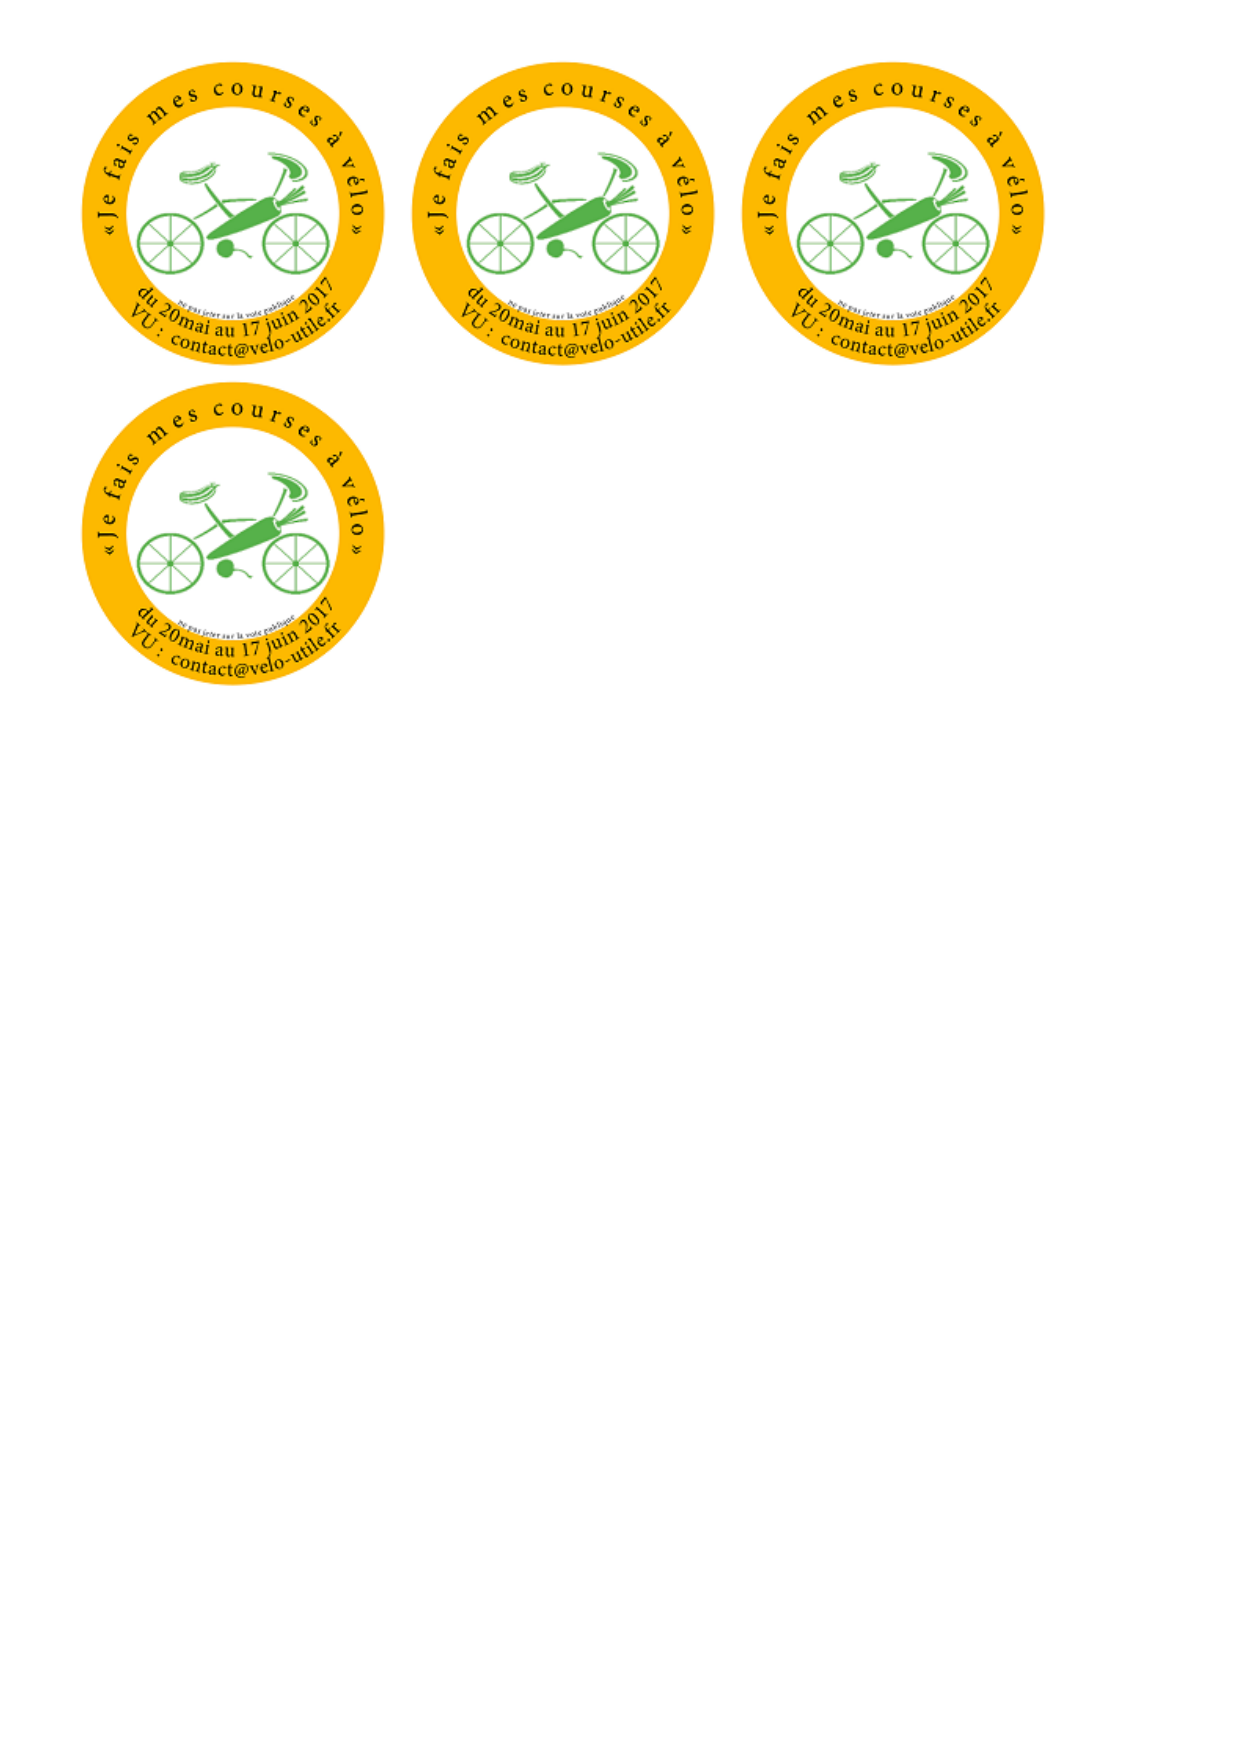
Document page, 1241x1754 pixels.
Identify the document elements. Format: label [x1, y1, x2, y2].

picture [59, 379, 389, 697]
picture [59, 59, 1049, 377]
